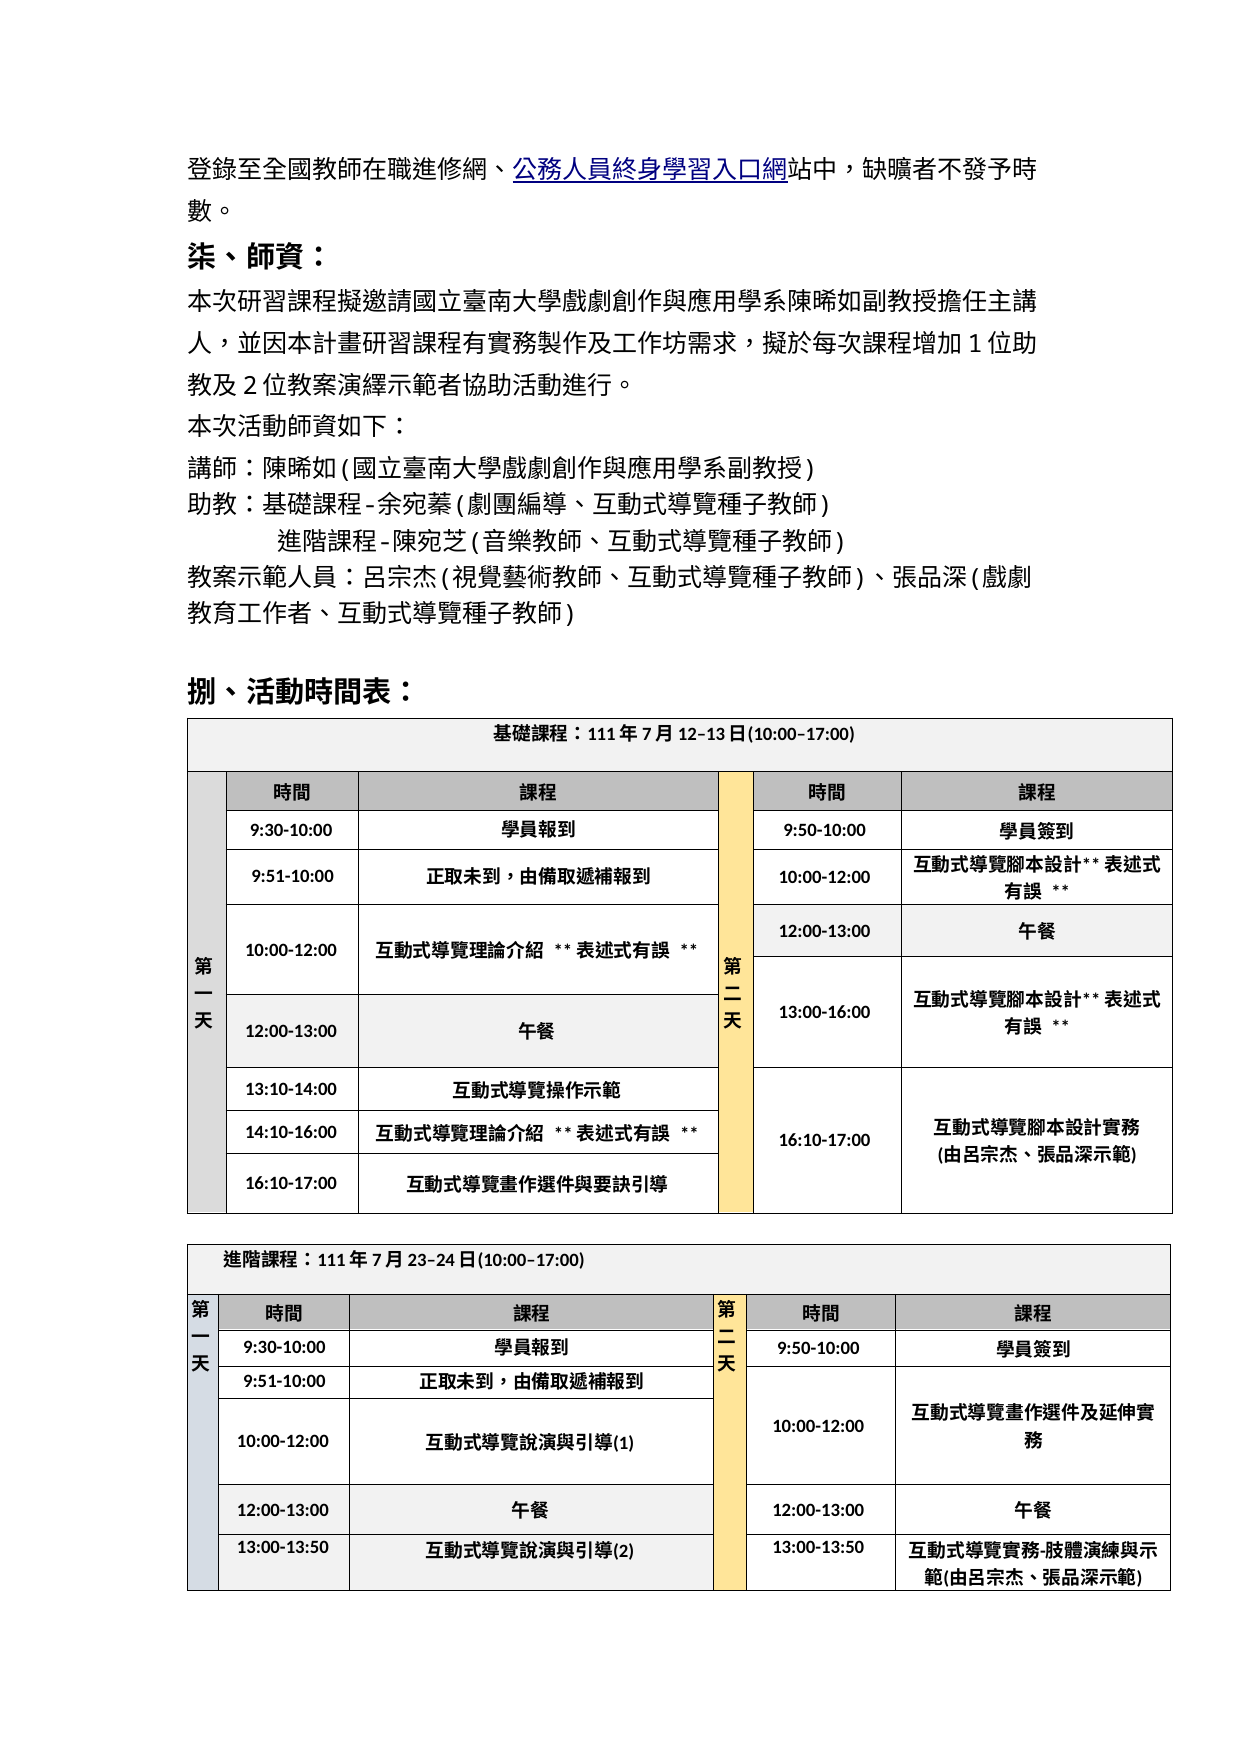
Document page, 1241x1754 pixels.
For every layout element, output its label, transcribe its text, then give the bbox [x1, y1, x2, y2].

table_cell 正取未到，由備取遞補報到 [359, 850, 718, 904]
table_cell 時間 [219, 1295, 349, 1329]
table_cell 12:00-13:00 [747, 1485, 895, 1534]
table_cell 時間 [754, 772, 901, 810]
table_cell 午餐 [896, 1485, 1170, 1534]
table_cell 學員報到 [359, 811, 718, 849]
table_header 進階課程：111年7月23–24日(10:00–17:00) [188, 1245, 1170, 1294]
text 教案示範人員：呂宗杰(視覺藝術教師、互動式導覽種子教師)、張品深(戲劇教育工作者、互動式導覽種子教師) [187, 557, 1053, 630]
text 捌、活動時間表： [187, 669, 1053, 711]
table_header 基礎課程：111年7月12–13日(10:00–17:00) [188, 719, 1172, 771]
table_cell 互動式導覽理論介紹 ** 表述式有誤 ** [359, 1111, 718, 1153]
table_cell 互動式導覽說演與引導(2) [350, 1535, 713, 1590]
table_cell 13:00-13:50 [219, 1535, 349, 1590]
table_cell 10:00-12:00 [219, 1399, 349, 1484]
table_cell 課程 [896, 1295, 1170, 1329]
table_cell 互動式導覽腳本設計** 表述式有誤 ** [902, 957, 1172, 1067]
table_cell 16:10-17:00 [754, 1068, 901, 1212]
table_cell 14:10-16:00 [227, 1111, 358, 1153]
table_cell 12:00-13:00 [754, 905, 901, 956]
table_cell 互動式導覽說演與引導(1) [350, 1399, 713, 1484]
text 進階課程-陳宛芝(音樂教師、互動式導覽種子教師) [187, 521, 1053, 557]
table_cell 9:30-10:00 [227, 811, 358, 849]
table_cell 第 一 天 [188, 1295, 218, 1590]
text 本次研習課程擬邀請國立臺南大學戲劇創作與應用學系陳晞如副教授擔任主講人，並因本計畫研習課程有實務製作及工作坊需求，擬於每次課程增加1位助教及2位教案演繹示範者協助活動進行。 [187, 282, 1053, 401]
text 登錄至全國教師在職進修網、公務人員終身學習入口網站中，缺曠者不發予時數。 [187, 150, 1053, 228]
table_cell 13:10-14:00 [227, 1068, 358, 1110]
table_cell 課程 [350, 1295, 713, 1329]
table_cell 互動式導覽腳本設計實務 (由呂宗杰、張品深示範) [902, 1068, 1172, 1212]
table_cell 時間 [227, 772, 358, 810]
table_cell 午餐 [359, 995, 718, 1067]
table_cell 互動式導覽畫作選件及延伸實務 [896, 1367, 1170, 1484]
table_cell 互動式導覽理論介紹 ** 表述式有誤 ** [359, 905, 718, 994]
table_cell 課程 [902, 772, 1172, 810]
table_cell 9:50-10:00 [747, 1331, 895, 1366]
table_cell 12:00-13:00 [219, 1485, 349, 1534]
table_cell 互動式導覽畫作選件與要訣引導 [359, 1154, 718, 1212]
table_cell 學員簽到 [896, 1331, 1170, 1366]
table_cell 互動式導覽腳本設計** 表述式有誤 ** [902, 850, 1172, 904]
table_cell 互動式導覽實務-肢體演練與示範(由呂宗杰、張品深示範) [896, 1535, 1170, 1590]
table_cell 9:50-10:00 [754, 811, 901, 849]
table_cell 學員報到 [350, 1331, 713, 1366]
table_cell 9:51-10:00 [219, 1367, 349, 1397]
text 柒、師資： [187, 233, 1053, 276]
table_cell 時間 [747, 1295, 895, 1329]
table_cell 午餐 [350, 1485, 713, 1534]
table_cell 16:10-17:00 [227, 1154, 358, 1212]
table_cell 第 二 天 [714, 1295, 746, 1590]
table_cell 第 二 天 [719, 772, 753, 1212]
table_cell 課程 [359, 772, 718, 810]
table_cell 10:00-12:00 [227, 905, 358, 994]
table_cell 13:00-13:50 [747, 1535, 895, 1590]
table_cell 10:00-12:00 [754, 850, 901, 904]
table_cell 午餐 [902, 905, 1172, 956]
text 助教：基礎課程-余宛蓁(劇團編導、互動式導覽種子教師) [187, 485, 1053, 521]
table_cell 10:00-12:00 [747, 1367, 895, 1484]
text 本次活動師資如下： [187, 407, 1053, 443]
table_cell 正取未到，由備取遞補報到 [350, 1367, 713, 1397]
table_cell 9:30-10:00 [219, 1331, 349, 1366]
table_cell 13:00-16:00 [754, 957, 901, 1067]
table_cell 9:51-10:00 [227, 850, 358, 904]
table_cell 12:00-13:00 [227, 995, 358, 1067]
table_cell 第 一 天 [188, 772, 226, 1212]
text 講師：陳晞如(國立臺南大學戲劇創作與應用學系副教授) [187, 448, 1053, 485]
table_cell 學員簽到 [902, 811, 1172, 849]
table_cell 互動式導覽操作示範 [359, 1068, 718, 1110]
